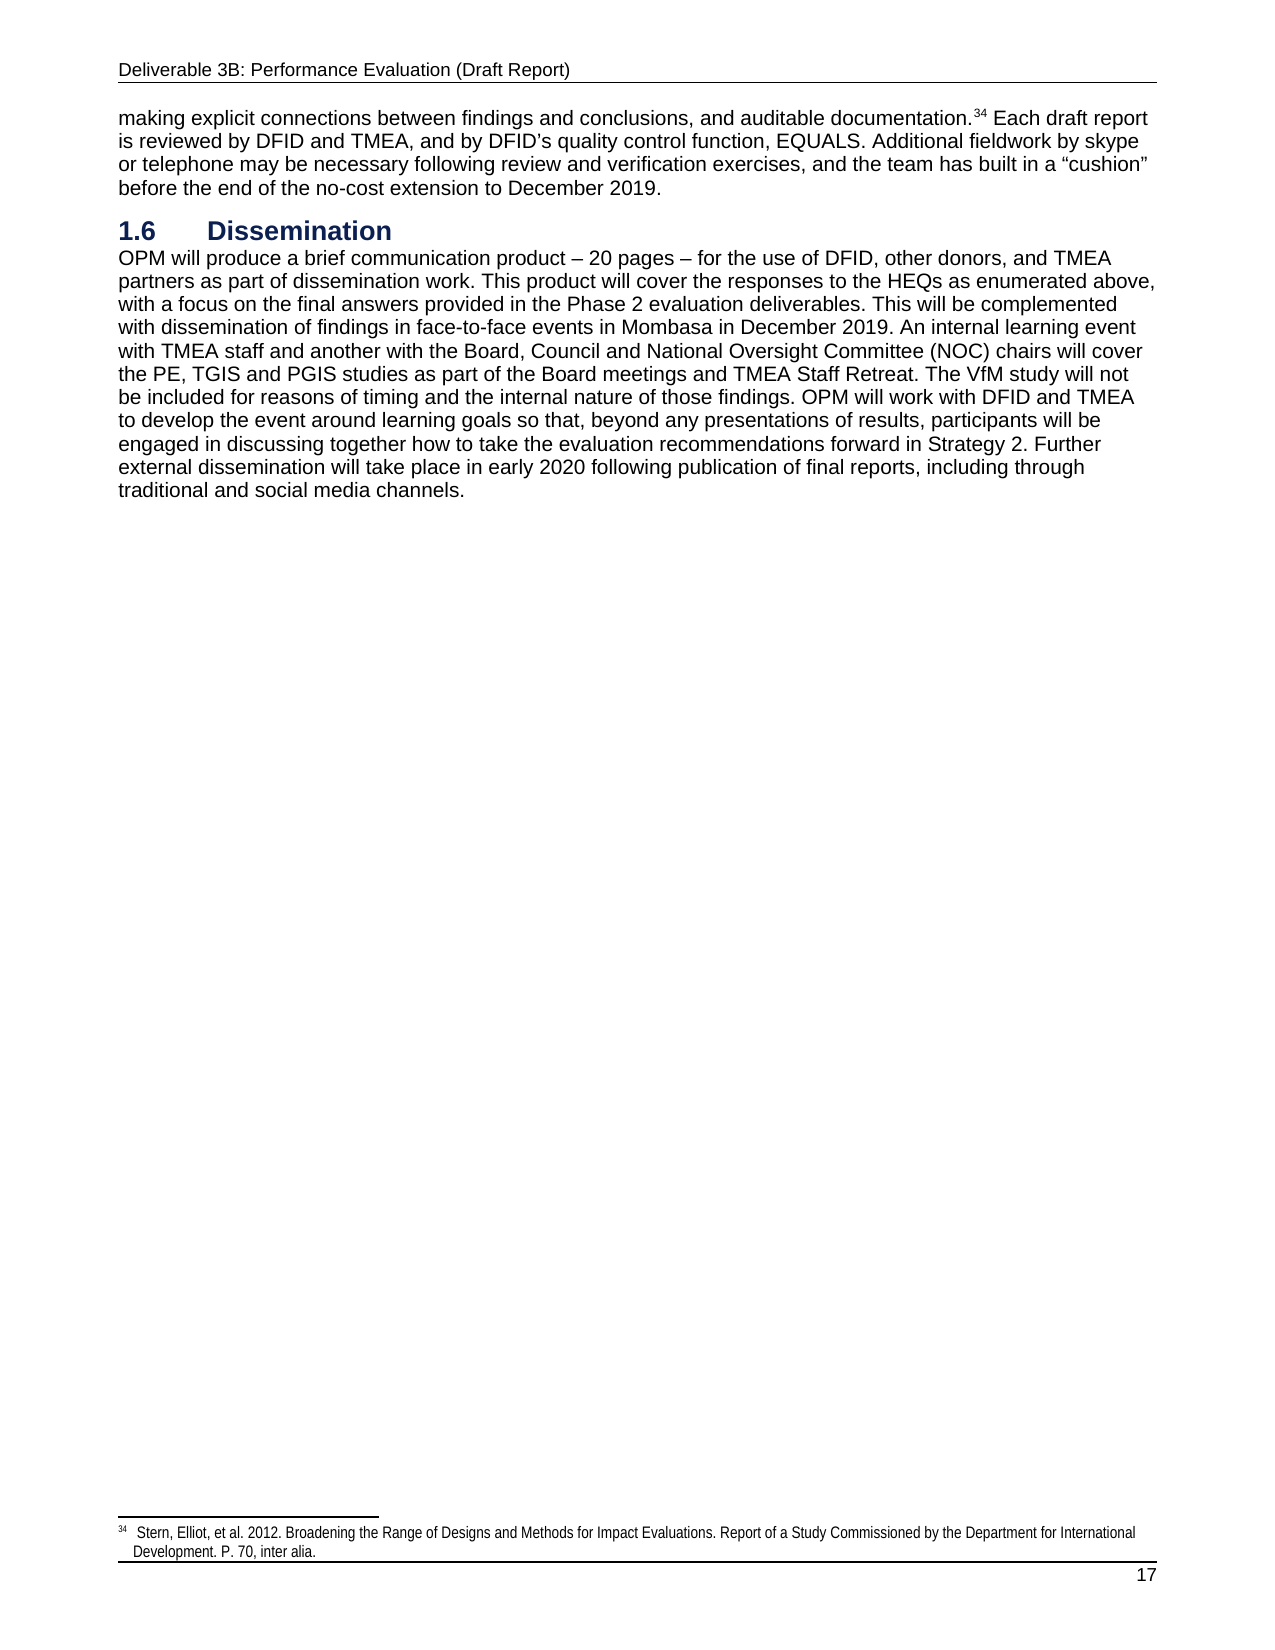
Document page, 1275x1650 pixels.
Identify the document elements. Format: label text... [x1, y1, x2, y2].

text Stern, Elliot, et al. 2012. Broadening the Range of Designs and Methods for Impact Evaluations. Report of a Study Commissioned by the Department for International Development. P. 70, inter alia. [118, 1523, 1157, 1561]
subtitle Dissemination [118, 216, 1157, 246]
text OPM will produce a brief communication product – 20 pages – for the use of DFID, other donors, and TMEA partners as part of dissemination work. This product will cover the responses to the HEQs as enumerated above, with a focus on the final answers provided in the Phase 2 evaluation deliverables. This will be complemented with dissemination of findings in face-to-face events in Mombasa in December 2019. An internal learning event with TMEA staff and another with the Board, Council and National Oversight Committee (NOC) chairs will cover the PE, TGIS and PGIS studies as part of the Board meetings and TMEA Staff Retreat. The VfM study will not be included for reasons of timing and the internal nature of those findings. OPM will work with DFID and TMEA to develop the event around learning goals so that, beyond any presentations of results, participants will be engaged in discussing together how to take the evaluation recommendations forward in Strategy 2. Further external dissemination will take place in early 2020 following publication of final reports, including through traditional and social media channels. [118, 246, 1157, 502]
text making explicit connections between findings and conclusions, and auditable documentation. Each draft report is reviewed by DFID and TMEA, and by DFID’s quality control function, EQUALS. Additional fieldwork by skype or telephone may be necessary following review and verification exercises, and the team has built in a “cushion” before the end of the no-cost extension to December 2019. [118, 106, 1157, 199]
